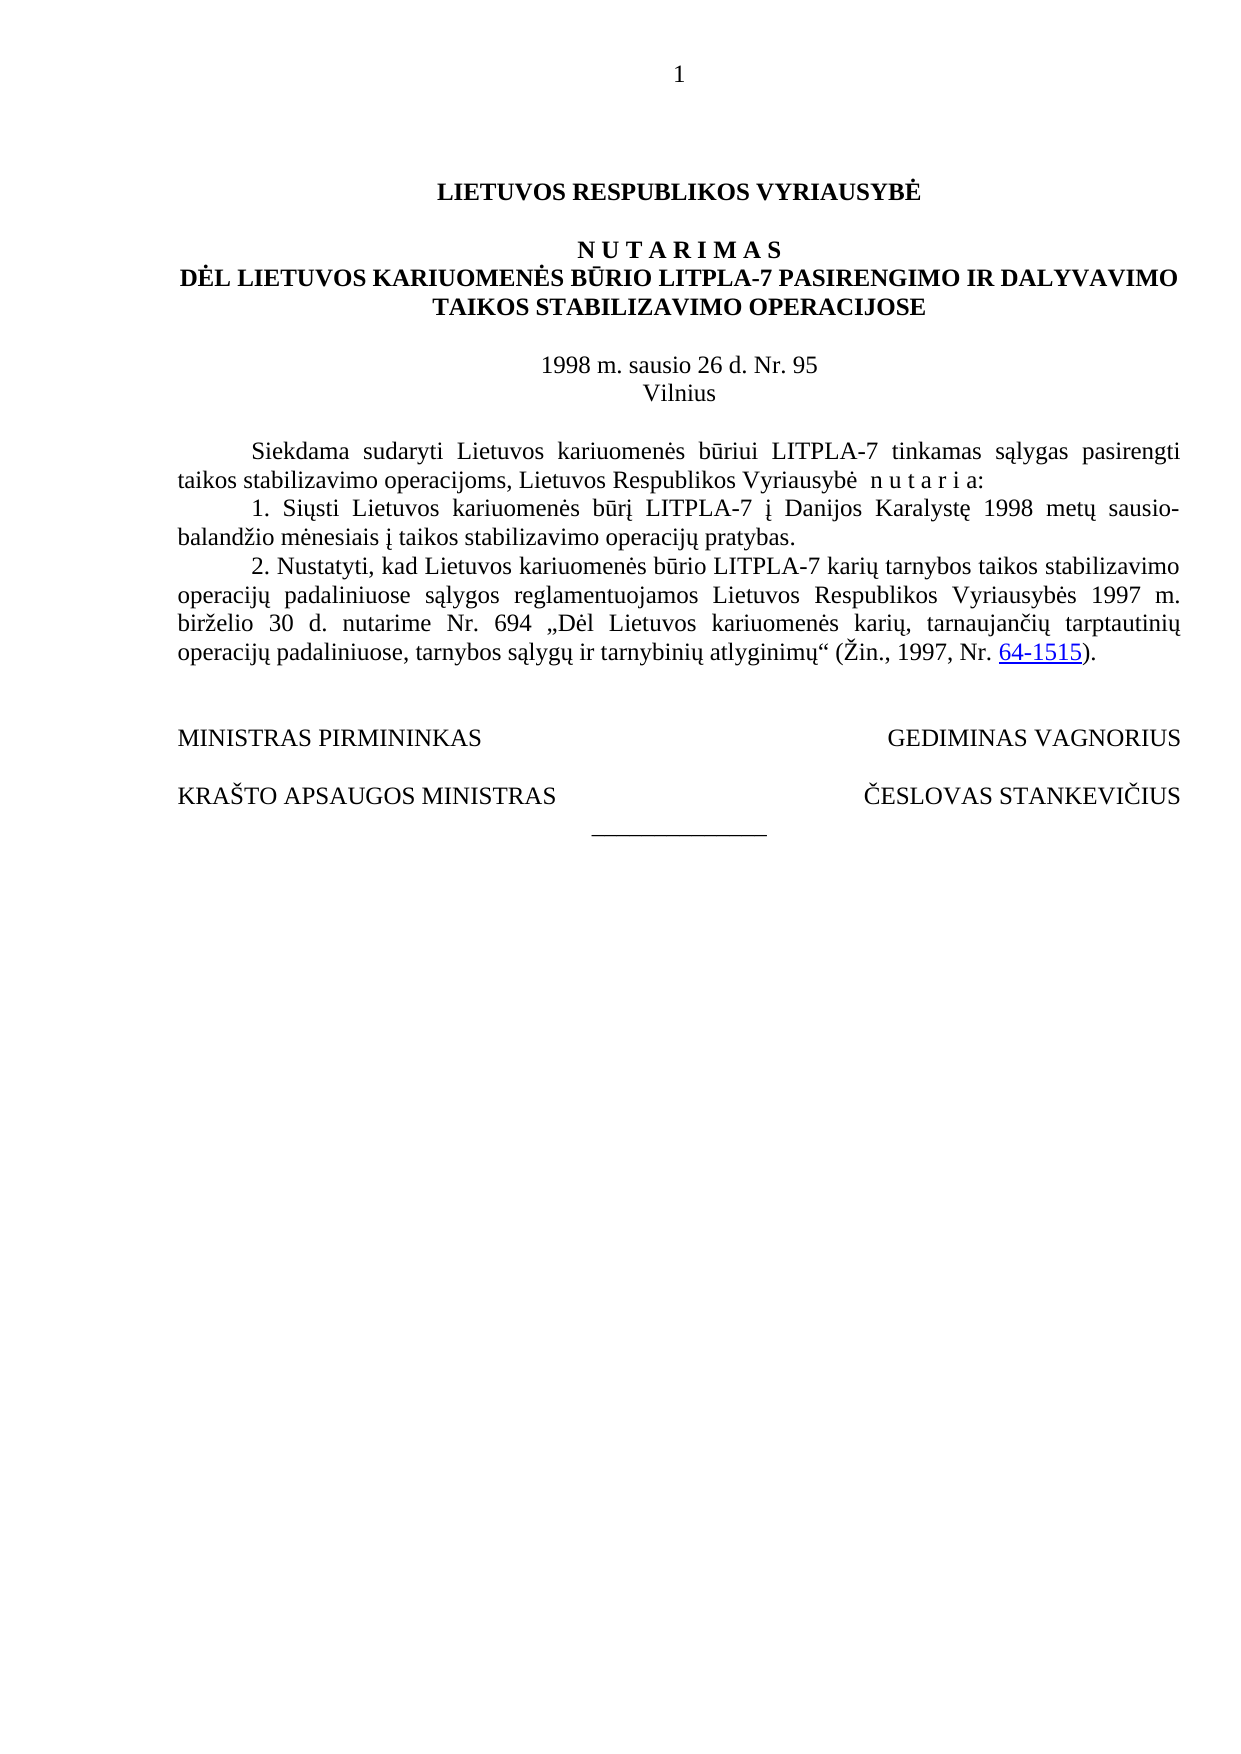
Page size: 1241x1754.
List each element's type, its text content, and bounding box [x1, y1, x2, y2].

text DĖL LIETUVOS KARIUOMENĖS BŪRIO LITPLA-7 PASIRENGIMO IR DALYVAVIMO TAIKOS STABILIZAVIMO OPERACIJOSE [177, 263, 1181, 321]
text N U T A R I M A S [177, 235, 1181, 263]
text Siekdama sudaryti Lietuvos kariuomenės būriui LITPLA-7 tinkamas sąlygas pasirengti taikos stabilizavimo operacijoms, Lietuvos Respublikos Vyriausybė nutaria: [177, 436, 1181, 493]
text LIETUVOS RESPUBLIKOS VYRIAUSYBĖ [177, 177, 1181, 206]
text 1. Siųsti Lietuvos kariuomenės būrį LITPLA-7 į Danijos Karalystę 1998 metų sausio-balandžio mėnesiais į taikos stabilizavimo operacijų pratybas. [177, 493, 1181, 551]
text 2. Nustatyti, kad Lietuvos kariuomenės būrio LITPLA-7 karių tarnybos taikos stabilizavimo operacijų padaliniuose sąlygos reglamentuojamos Lietuvos Respublikos Vyriausybės 1997 m. birželio 30 d. nutarime Nr. 694 „Dėl Lietuvos kariuomenės karių, tarnaujančių tarptautinių operacijų padaliniuose, tarnybos sąlygų ir tarnybinių atlyginimų“ (Žin., 1997, Nr. 64-1515). [177, 551, 1181, 666]
text KRAŠTO APSAUGOS MINISTRAS ČESLOVAS STANKEVIČIUS [177, 781, 1181, 810]
text Vilnius [177, 378, 1181, 407]
text ______________ [177, 810, 1181, 838]
text MINISTRAS PIRMININKAS GEDIMINAS VAGNORIUS [177, 723, 1181, 752]
text 1998 m. sausio 26 d. Nr. 95 [177, 350, 1181, 378]
